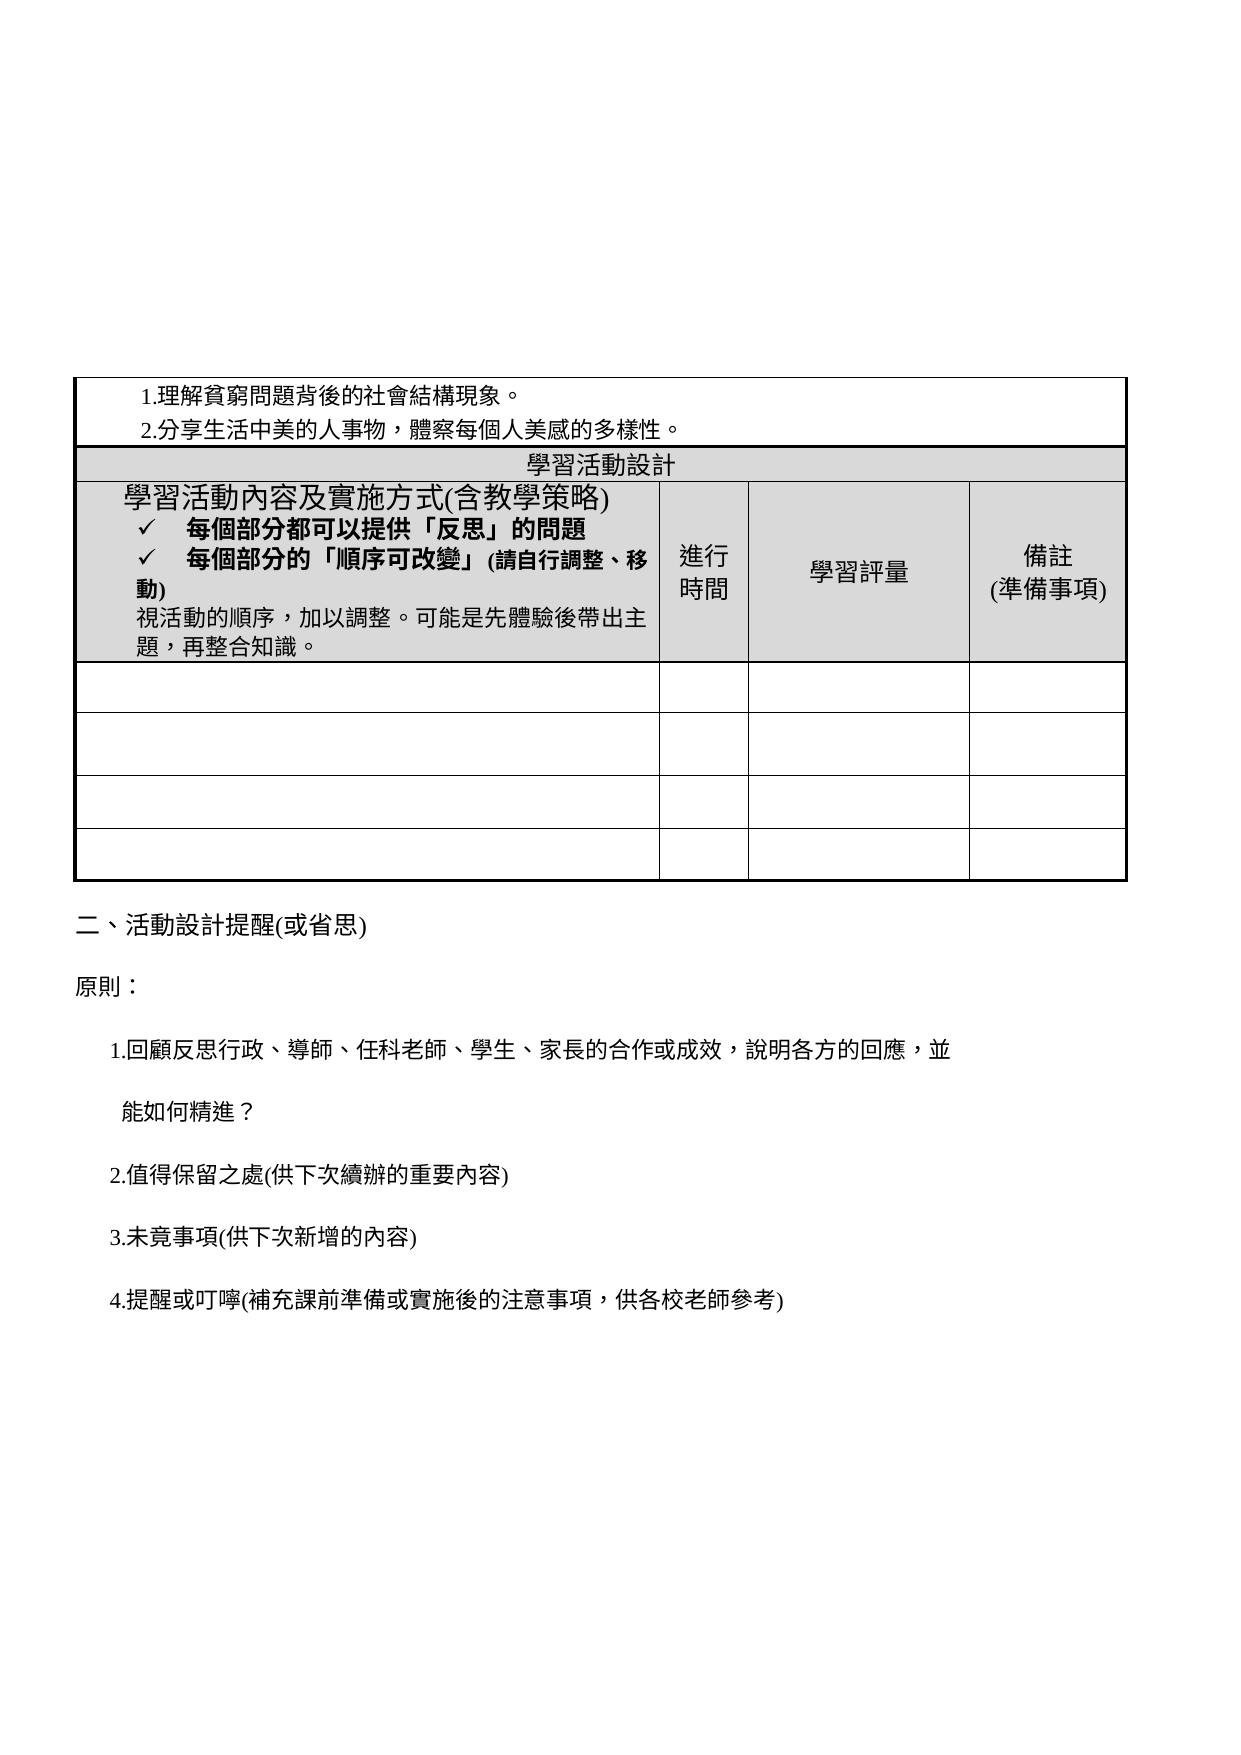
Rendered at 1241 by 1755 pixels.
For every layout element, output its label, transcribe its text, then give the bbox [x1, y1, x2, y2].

table_cell 學習活動內容及實施方式(含教學策略) 每個部分都可以提供「反思」的問題 每個部分的「順序可改變」(請自行調整、移動) 視活動的順序，加以調整。可能是先體驗後帶出主題，再整合知識。 [77, 482, 659, 661]
table_cell [77, 829, 659, 878]
table_cell [660, 713, 748, 775]
table_cell 學習活動設計 [77, 448, 1125, 481]
table_cell [970, 776, 1125, 828]
text 2.值得保留之處(供下次續辦的重要內容) [75, 1132, 1165, 1194]
table_cell [970, 663, 1125, 712]
table_cell [749, 713, 969, 775]
text 能如何精進？ [75, 1069, 1165, 1132]
table_cell 1.理解貧窮問題背後的社會結構現象。 2.分享生活中美的人事物，體察每個人美感的多樣性。 [77, 378, 1125, 445]
table_cell [749, 663, 969, 712]
table_cell [749, 829, 969, 878]
table_cell [77, 713, 659, 775]
text 3.未竟事項(供下次新增的內容) [75, 1194, 1165, 1257]
table_cell [660, 829, 748, 878]
table_cell [77, 776, 659, 828]
table_cell 備註 (準備事項) [970, 482, 1125, 661]
table_cell [970, 829, 1125, 878]
text 1.回顧反思行政、導師、任科老師、學生、家長的合作或成效，說明各方的回應，並 [75, 1007, 1165, 1069]
text 4.提醒或叮嚀(補充課前準備或實施後的注意事項，供各校老師參考) [75, 1257, 1165, 1319]
table_cell 學習評量 [749, 482, 969, 661]
table_cell [77, 663, 659, 712]
text 原則： [75, 944, 1165, 1007]
text 二、活動設計提醒(或省思) [75, 882, 1165, 944]
table_cell [660, 663, 748, 712]
table_cell 進行時間 [660, 482, 748, 661]
table_cell [660, 776, 748, 828]
table_cell [749, 776, 969, 828]
table_cell [970, 713, 1125, 775]
